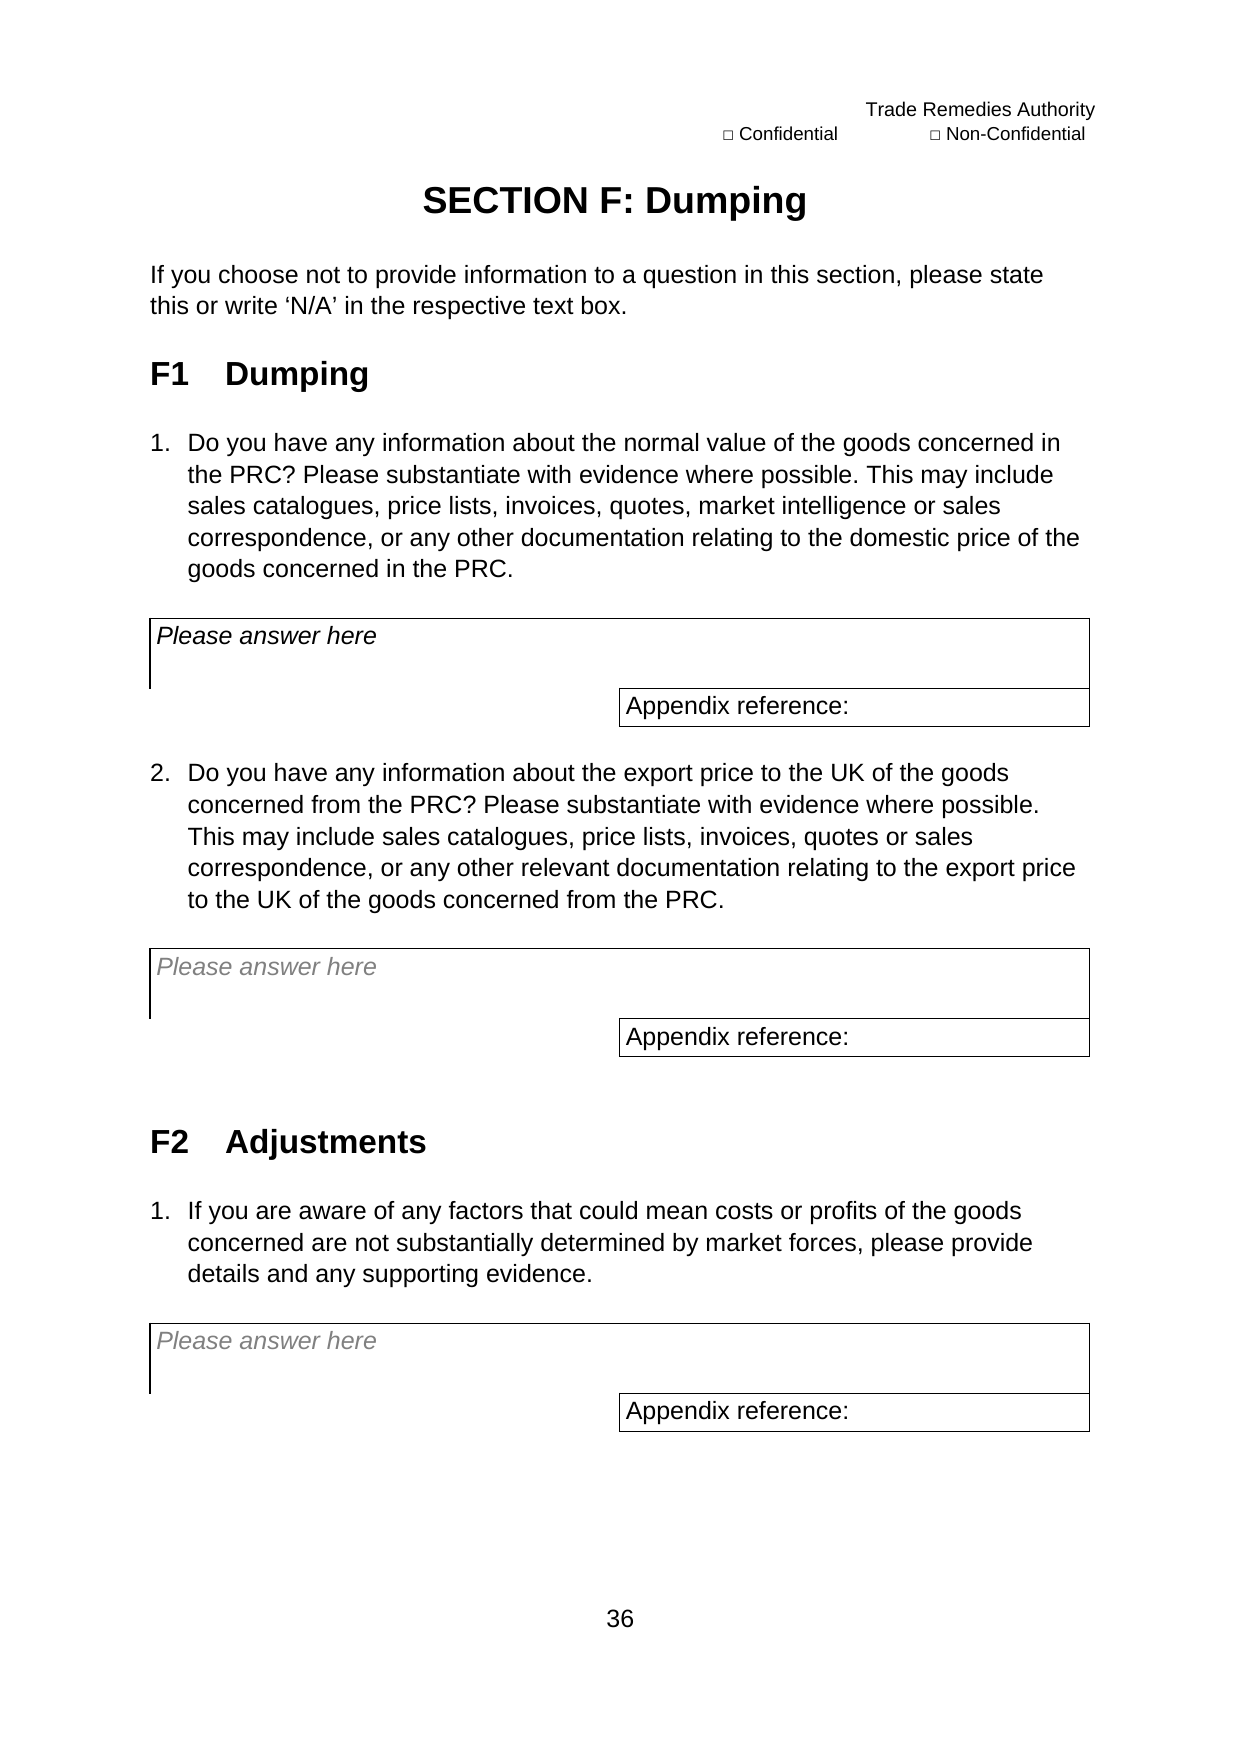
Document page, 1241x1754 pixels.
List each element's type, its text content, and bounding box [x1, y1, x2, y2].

table_cell [150, 1019, 619, 1056]
list If you are aware of any factors that could mean costs or profits of the goods concerned are not substantially determined by market forces, please provide details and any supporting evidence. [150, 1196, 1090, 1288]
subtitle F1 Dumping [150, 354, 1090, 393]
table_cell [150, 689, 619, 726]
subtitle SECTION F: Dumping [150, 179, 1090, 222]
list Do you have any information about the export price to the UK of the goods concerned from the PRC? Please substantiate with evidence where possible. This may include sales catalogues, price lists, invoices, quotes or sales correspondence, or any other relevant documentation relating to the export price to the UK of the goods concerned from the PRC. [150, 758, 1090, 913]
table_cell Appendix reference: [620, 689, 1089, 726]
table_cell [150, 1394, 619, 1431]
list Do you have any information about the normal value of the goods concerned in the PRC? Please substantiate with evidence where possible. This may include sales catalogues, price lists, invoices, quotes, market intelligence or sales correspondence, or any other documentation relating to the domestic price of the goods concerned in the PRC. [150, 428, 1090, 583]
table_header Please answer here [151, 619, 1089, 687]
text If you choose not to provide information to a question in this section, please state this or write ‘N/A’ in the respective text box. [150, 259, 1090, 320]
table_cell Appendix reference: [620, 1394, 1089, 1431]
subtitle F2 Adjustments [150, 1122, 1090, 1161]
table_cell Appendix reference: [620, 1019, 1089, 1056]
table_header Please answer here [151, 1324, 1089, 1392]
table_header Please answer here [151, 949, 1089, 1018]
